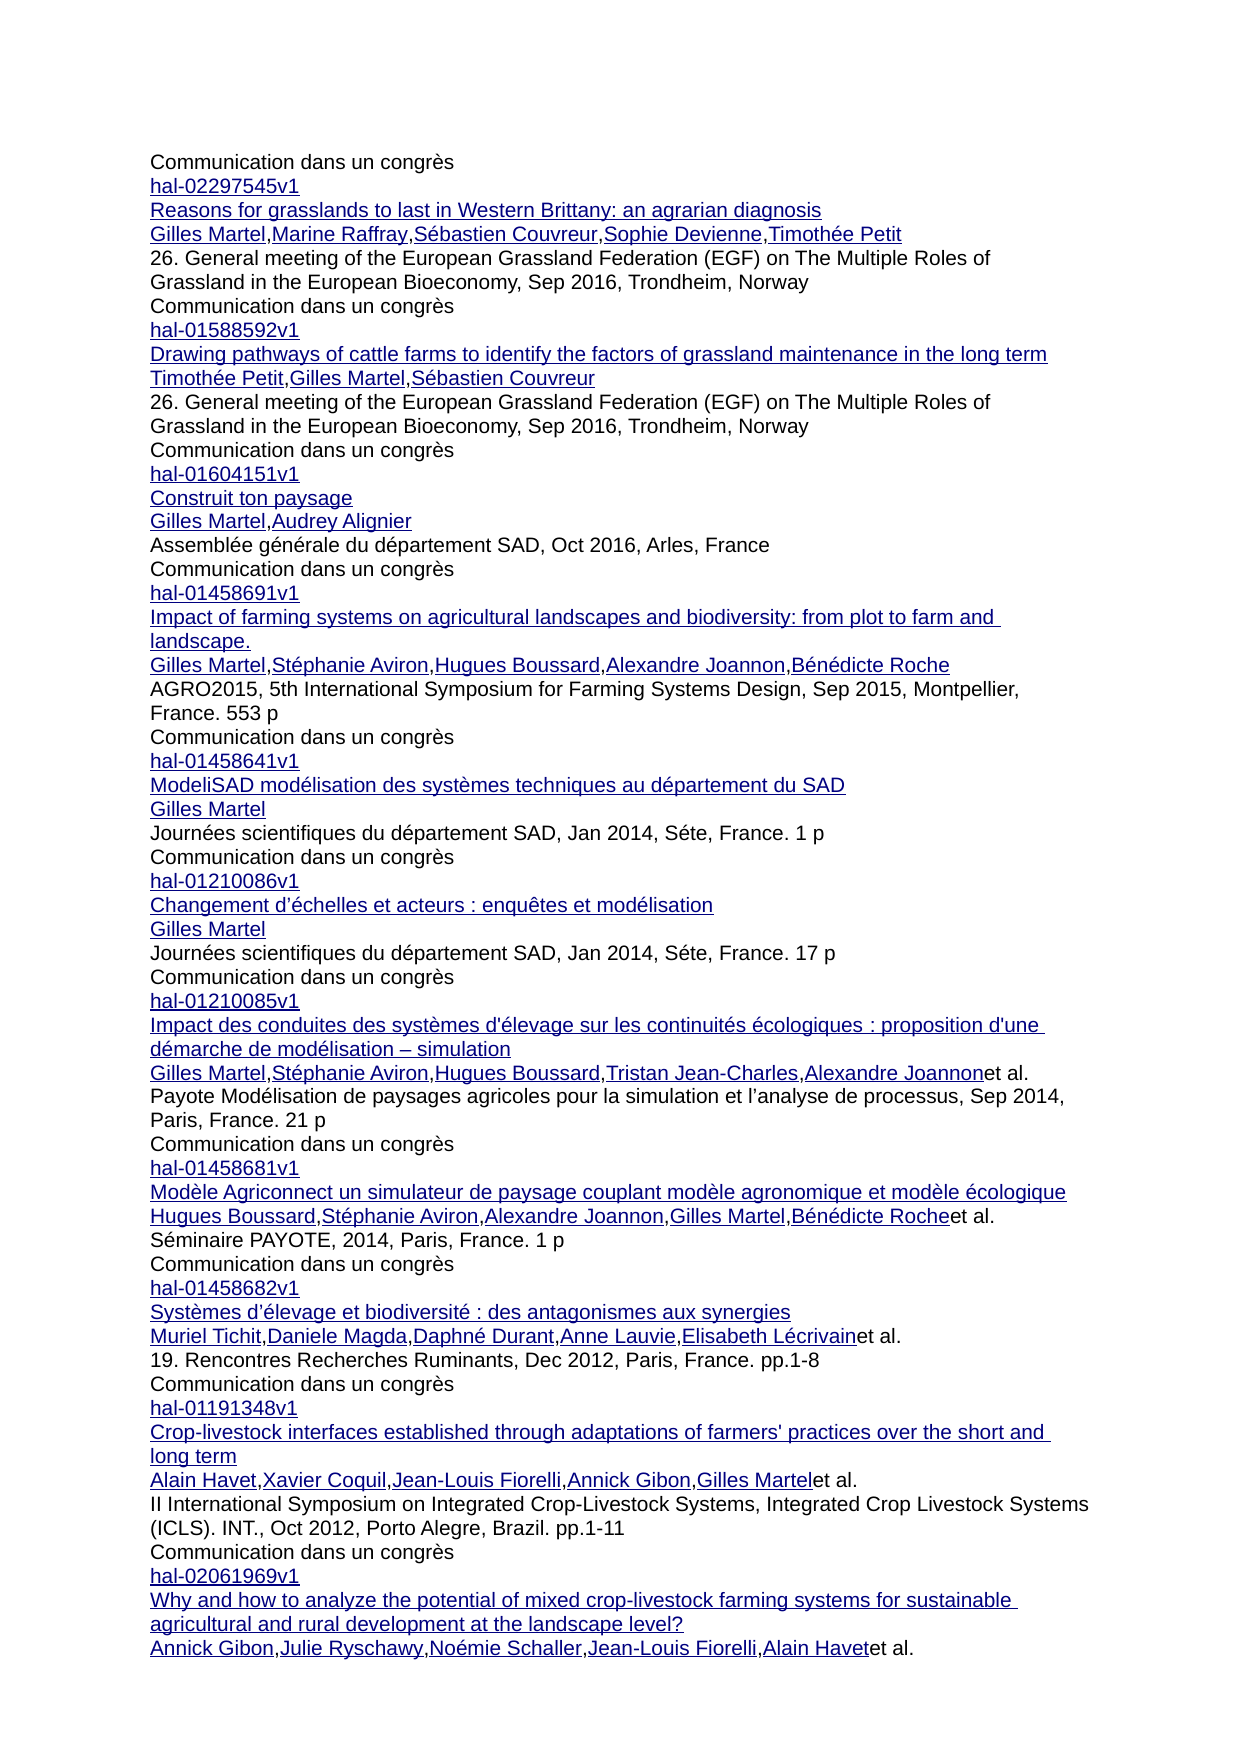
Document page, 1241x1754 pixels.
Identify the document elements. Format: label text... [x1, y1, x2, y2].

table_cell Crop-livestock interfaces established through adaptations of farmers' practices over the short and long term Alain Havet,Xavier Coquil,Jean-Louis Fiorelli,Annick Gibon,Gilles Martelet al. II International Symposium on Integrated Crop-Livestock Systems, Integrated Crop Livestock Systems (ICLS). INT., Oct 2012, Porto Alegre, Brazil. pp.1-11 Communication dans un congrès hal-02061969v1 [150, 1420, 1090, 1587]
table_cell ModeliSAD modélisation des systèmes techniques au département du SAD Gilles Martel Journées scientifiques du département SAD, Jan 2014, Séte, France. 1 p Communication dans un congrès hal-01210086v1 [150, 773, 1090, 893]
table_cell Reasons for grasslands to last in Western Brittany: an agrarian diagnosis Gilles Martel,Marine Raffray,Sébastien Couvreur,Sophie Devienne,Timothée Petit 26. General meeting of the European Grassland Federation (EGF) on The Multiple Roles of Grassland in the European Bioeconomy, Sep 2016, Trondheim, Norway Communication dans un congrès hal-01588592v1 [150, 198, 1090, 342]
table_cell Why and how to analyze the potential of mixed crop-livestock farming systems for sustainable agricultural and rural development at the landscape level? Annick Gibon,Julie Ryschawy,Noémie Schaller,Jean-Louis Fiorelli,Alain Havetet al. [150, 1588, 1090, 1659]
table_cell Changement d’échelles et acteurs : enquêtes et modélisation Gilles Martel Journées scientifiques du département SAD, Jan 2014, Séte, France. 17 p Communication dans un congrès hal-01210085v1 [150, 893, 1090, 1012]
table_cell Systèmes d’élevage et biodiversité : des antagonismes aux synergies Muriel Tichit,Daniele Magda,Daphné Durant,Anne Lauvie,Elisabeth Lécrivainet al. 19. Rencontres Recherches Ruminants, Dec 2012, Paris, France. pp.1-8 Communication dans un congrès hal-01191348v1 [150, 1300, 1090, 1420]
table_cell Impact des conduites des systèmes d'élevage sur les continuités écologiques : proposition d'une démarche de modélisation – simulation Gilles Martel,Stéphanie Aviron,Hugues Boussard,Tristan Jean-Charles,Alexandre Joannonet al. Payote Modélisation de paysages agricoles pour la simulation et l’analyse de processus, Sep 2014, Paris, France. 21 p Communication dans un congrès hal-01458681v1 [150, 1013, 1090, 1180]
table_cell Drawing pathways of cattle farms to identify the factors of grassland maintenance in the long term Timothée Petit,Gilles Martel,Sébastien Couvreur 26. General meeting of the European Grassland Federation (EGF) on The Multiple Roles of Grassland in the European Bioeconomy, Sep 2016, Trondheim, Norway Communication dans un congrès hal-01604151v1 [150, 342, 1090, 485]
table_cell Communication dans un congrès hal-02297545v1 [150, 150, 1090, 198]
table_cell Construit ton paysage Gilles Martel,Audrey Alignier Assemblée générale du département SAD, Oct 2016, Arles, France Communication dans un congrès hal-01458691v1 [150, 485, 1090, 605]
table_cell Modèle Agriconnect un simulateur de paysage couplant modèle agronomique et modèle écologique Hugues Boussard,Stéphanie Aviron,Alexandre Joannon,Gilles Martel,Bénédicte Rocheet al. Séminaire PAYOTE, 2014, Paris, France. 1 p Communication dans un congrès hal-01458682v1 [150, 1180, 1090, 1300]
table_cell Impact of farming systems on agricultural landscapes and biodiversity: from plot to farm and landscape. Gilles Martel,Stéphanie Aviron,Hugues Boussard,Alexandre Joannon,Bénédicte Roche AGRO2015, 5th International Symposium for Farming Systems Design, Sep 2015, Montpellier, France. 553 p Communication dans un congrès hal-01458641v1 [150, 605, 1090, 773]
